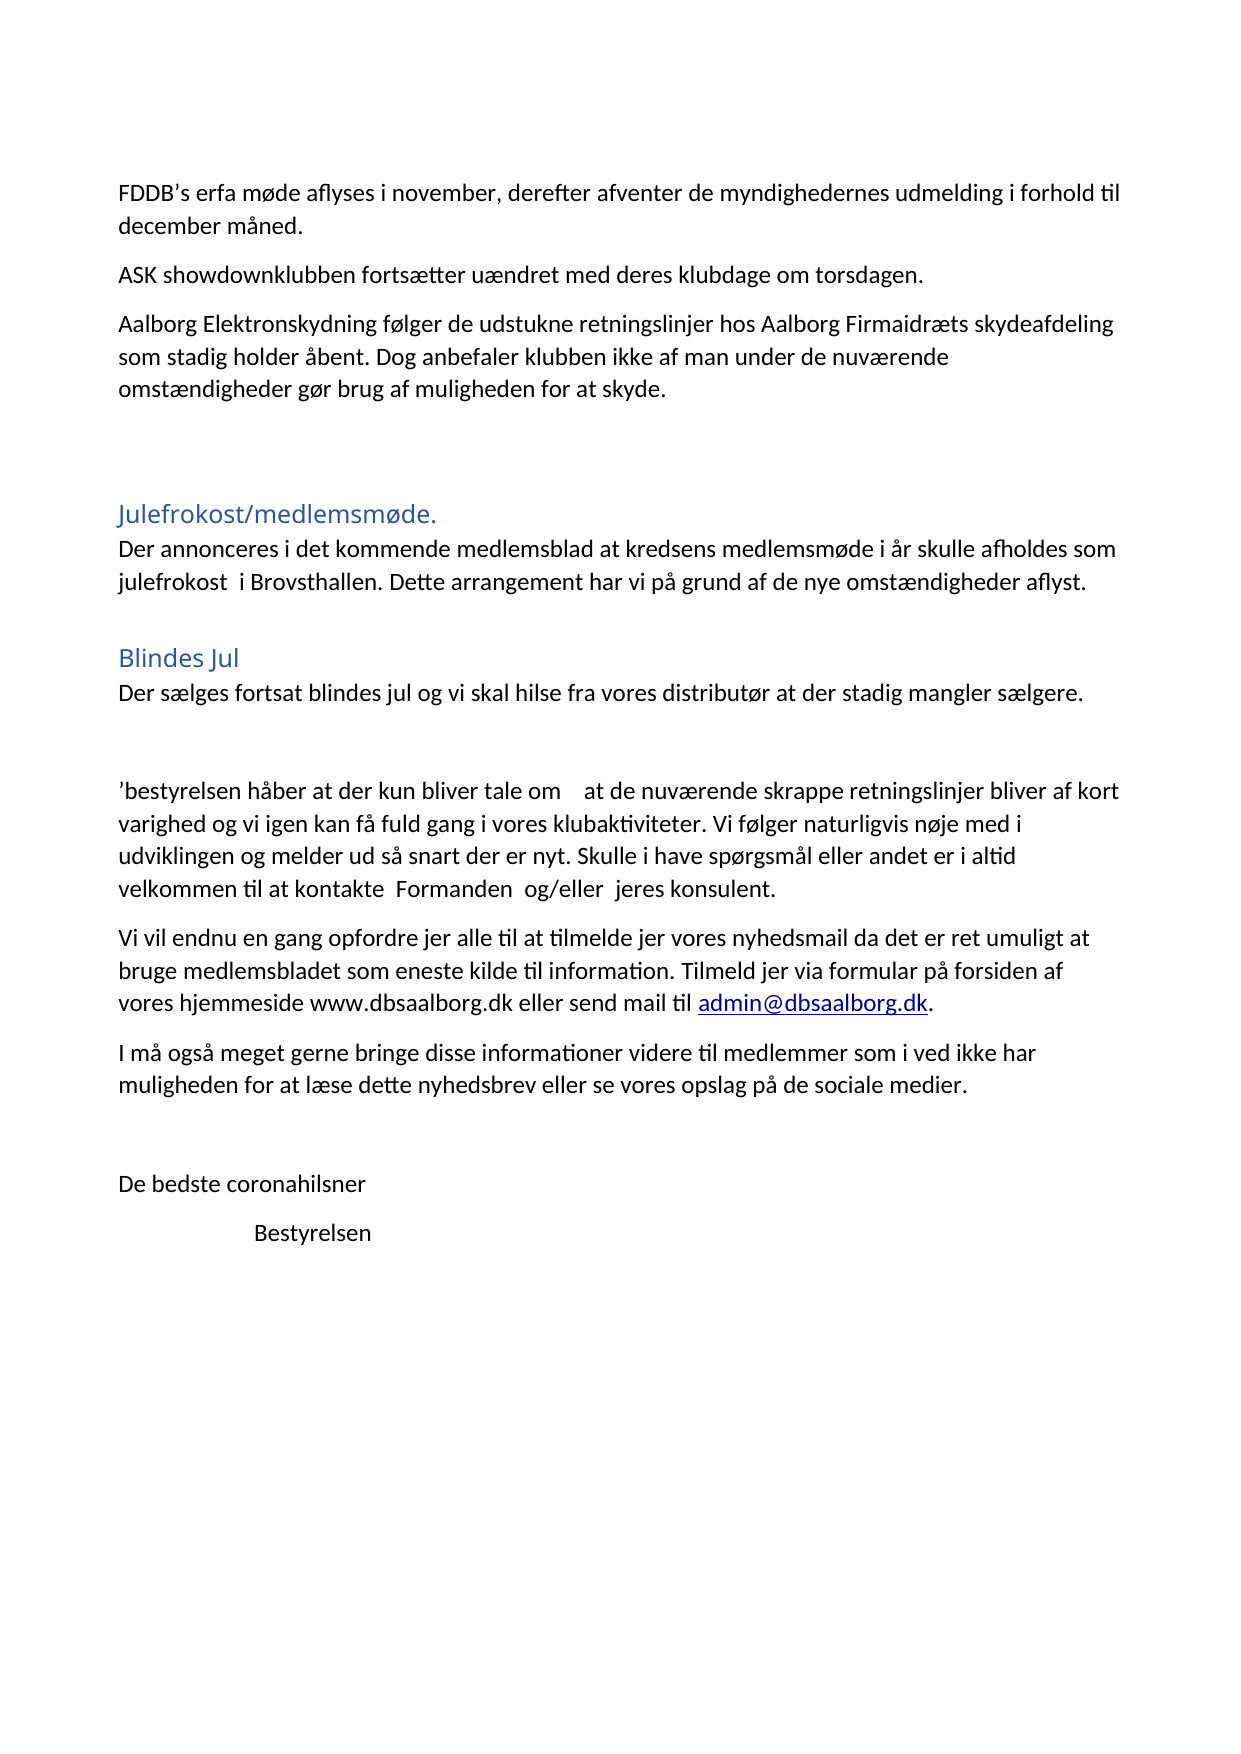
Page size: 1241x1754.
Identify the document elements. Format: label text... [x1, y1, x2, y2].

text Bestyrelsen [118, 1217, 1122, 1248]
text De bedste coronahilsner [118, 1168, 1122, 1198]
text Der annonceres i det kommende medlemsblad at kredsens medlemsmøde i år skulle afholdes som julefrokost i Brovsthallen. Dette arrangement har vi på grund af de nye omstændigheder aflyst. [118, 533, 1122, 597]
text FDDB’s erfa møde aflyses i november, derefter afventer de myndighedernes udmelding i forhold til december måned. [118, 177, 1122, 240]
subtitle Julefrokost/medlemsmøde. [118, 497, 1122, 531]
text Aalborg Elektronskydning følger de udstukne retningslinjer hos Aalborg Firmaidræts skydeafdeling som stadig holder åbent. Dog anbefaler klubben ikke af man under de nuværende omstændigheder gør brug af muligheden for at skyde. [118, 308, 1122, 404]
text Vi vil endnu en gang opfordre jer alle til at tilmelde jer vores nyhedsmail da det er ret umuligt at bruge medlemsbladet som eneste kilde til information. Tilmeld jer via formular på forsiden af vores hjemmeside www.dbsaalborg.dk eller send mail til admin@dbsaalborg.dk. [118, 922, 1122, 1018]
text ASK showdownklubben fortsætter uændret med deres klubdage om torsdagen. [118, 259, 1122, 289]
text Der sælges fortsat blindes jul og vi skal hilse fra vores distributør at der stadig mangler sælgere. [118, 677, 1122, 707]
text I må også meget gerne bringe disse informationer videre til medlemmer som i ved ikke har muligheden for at læse dette nyhedsbrev eller se vores opslag på de sociale medier. [118, 1037, 1122, 1100]
text ’bestyrelsen håber at der kun bliver tale om at de nuværende skrappe retningslinjer bliver af kort varighed og vi igen kan få fuld gang i vores klubaktiviteter. Vi følger naturligvis nøje med i udviklingen og melder ud så snart der er nyt. Skulle i have spørgsmål eller andet er i altid velkommen til at kontakte Formanden og/eller jeres konsulent. [118, 775, 1122, 903]
subtitle Blindes Jul [118, 640, 1122, 674]
